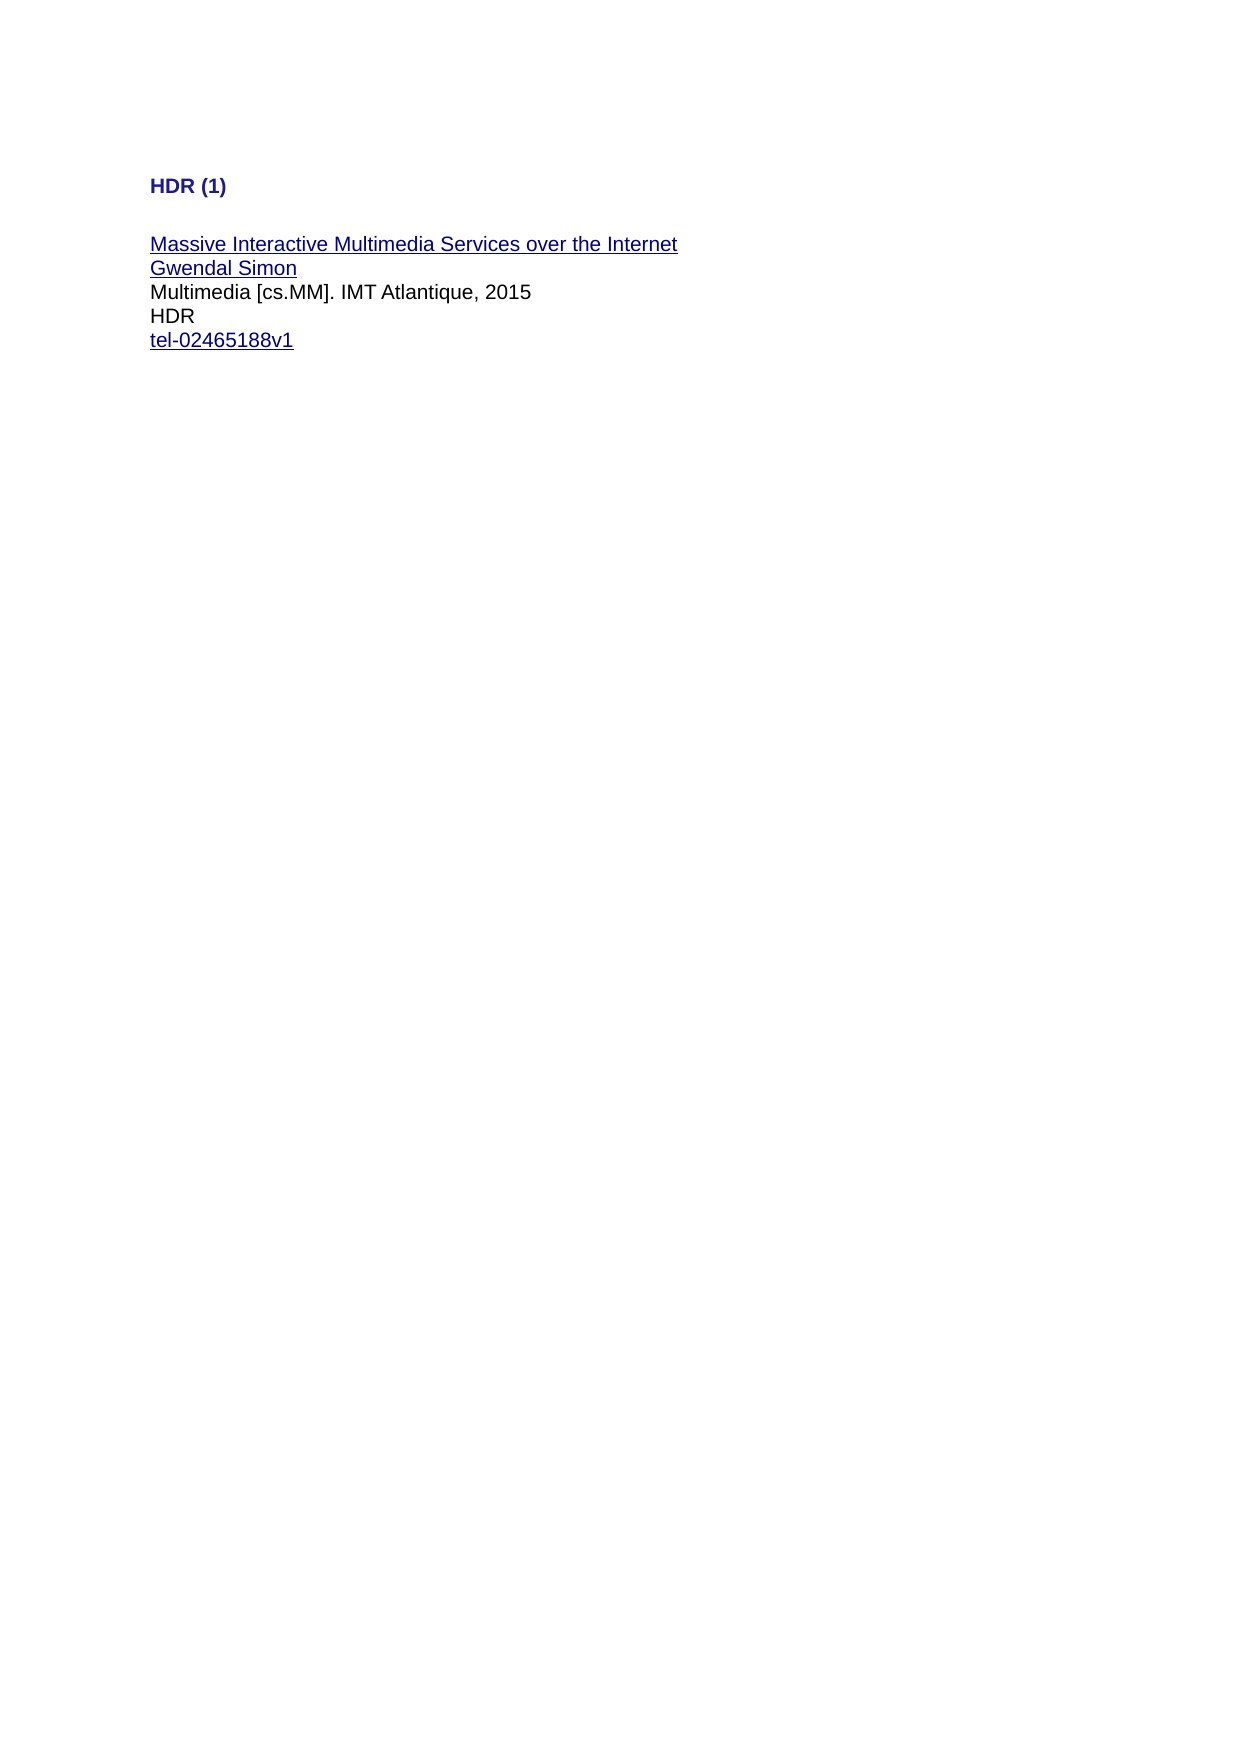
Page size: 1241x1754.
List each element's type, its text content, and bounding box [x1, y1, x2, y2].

table_header Massive Interactive Multimedia Services over the Internet Gwendal Simon Multimedia [cs.MM]. IMT Atlantique, 2015 HDR tel-02465188v1 [150, 232, 1090, 352]
subtitle HDR (1) [150, 174, 1090, 198]
